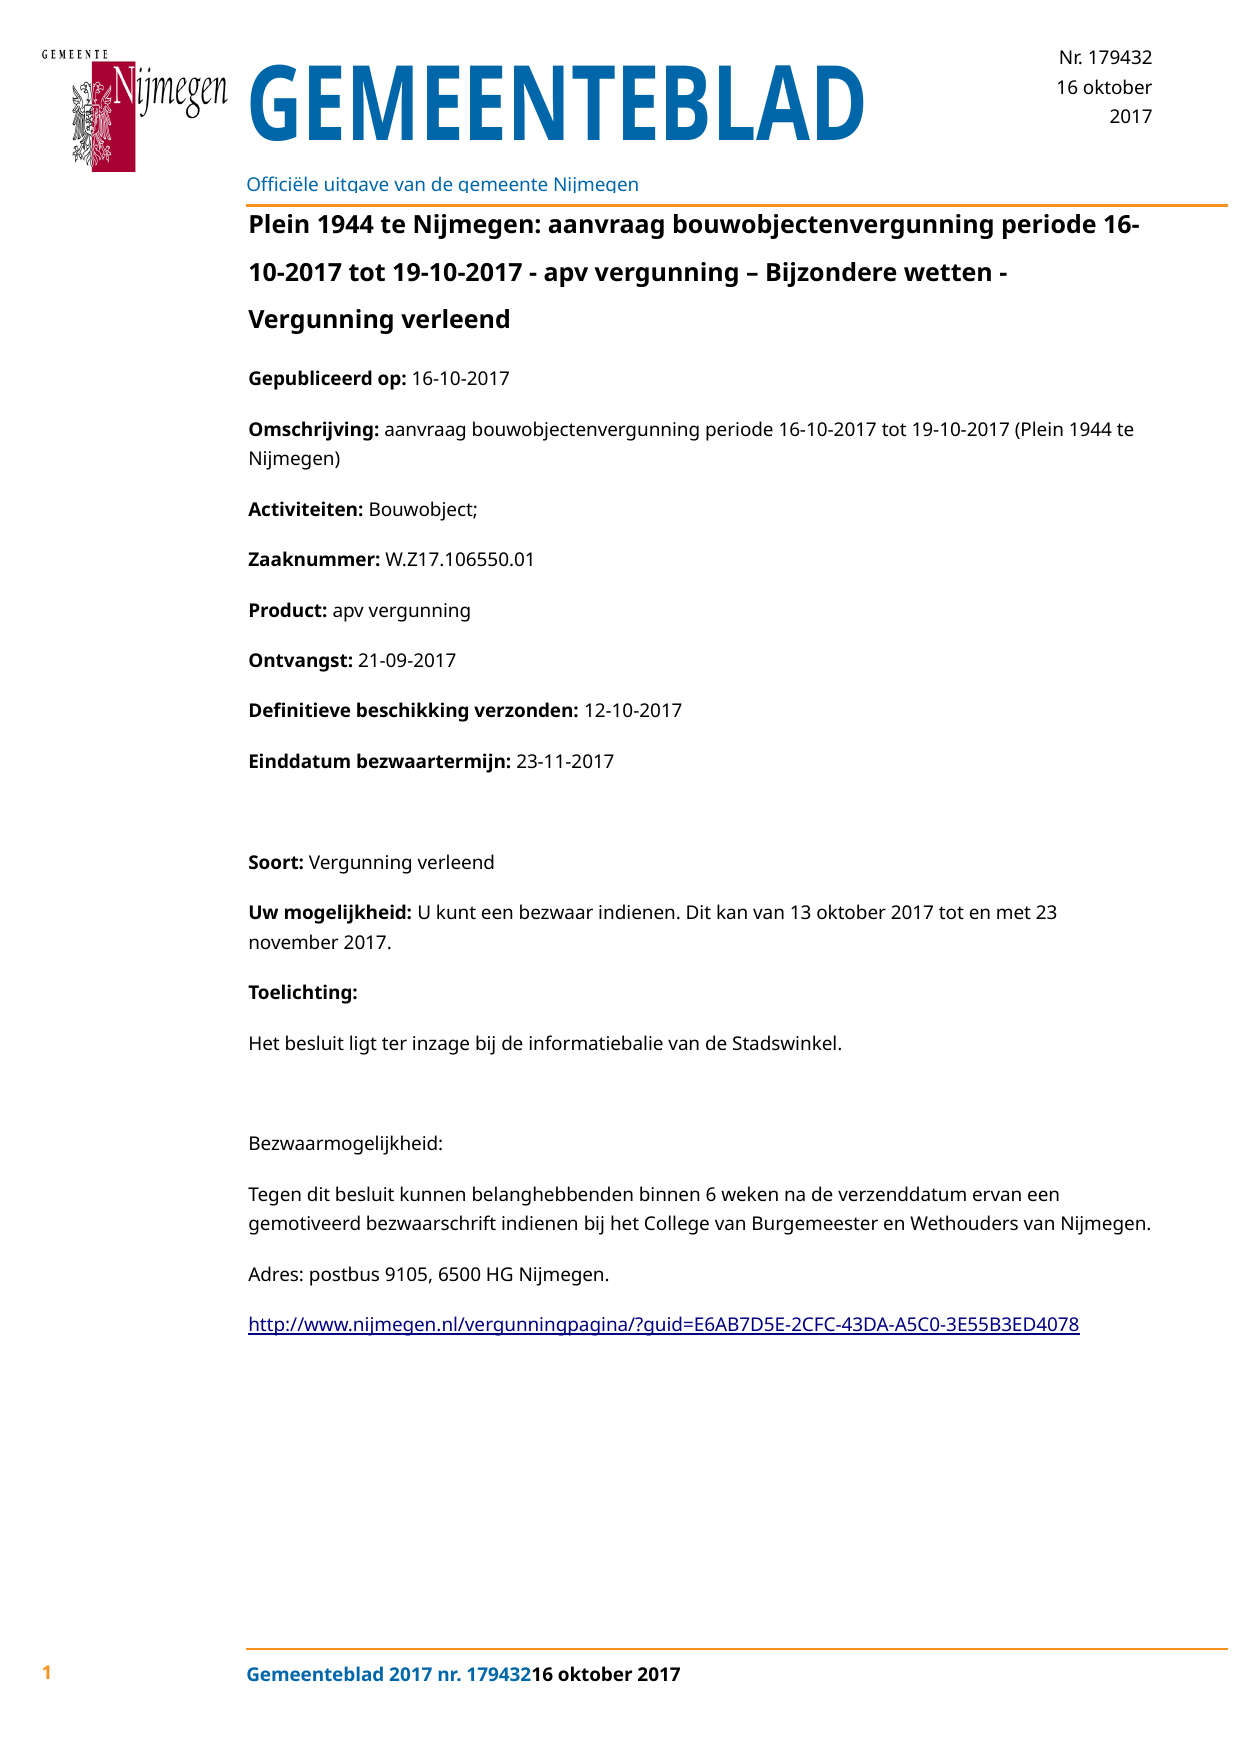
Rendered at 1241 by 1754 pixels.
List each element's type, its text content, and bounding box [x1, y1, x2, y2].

text Tegen dit besluit kunnen belanghebbenden binnen 6 weken na de verzenddatum ervan een gemotiveerd bezwaarschrift indienen bij het College van Burgemeester en Wethouders van Nijmegen. [248, 1181, 1152, 1236]
text Activiteiten: Bouwobject; [248, 496, 1152, 522]
text Einddatum bezwaartermijn: 23-11-2017 [248, 748, 1152, 774]
text Zaaknummer: W.Z17.106550.01 [248, 546, 1152, 572]
text http://www.nijmegen.nl/vergunningpagina/?guid=E6AB7D5E-2CFC-43DA-A5C0-3E55B3ED4078 [248, 1311, 1152, 1337]
text Definitieve beschikking verzonden: 12-10-2017 [248, 698, 1152, 723]
text Het besluit ligt ter inzage bij de informatiebalie van de Stadswinkel. [248, 1030, 1152, 1055]
text Ontvangst: 21-09-2017 [248, 647, 1152, 673]
text Gepubliceerd op: 16-10-2017 [248, 366, 1152, 391]
text Toelichting: [248, 979, 1152, 1005]
text Soort: Vergunning verleend [248, 849, 1152, 874]
picture [41, 47, 231, 172]
text Product: apv vergunning [248, 597, 1152, 622]
text Bezwaarmogelijkheid: [248, 1131, 1152, 1156]
text Adres: postbus 9105, 6500 HG Nijmegen. [248, 1261, 1152, 1287]
text Uw mogelijkheid: U kunt een bezwaar indienen. Dit kan van 13 oktober 2017 tot en met 23 november 2017. [248, 899, 1152, 954]
text Omschrijving: aanvraag bouwobjectenvergunning periode 16-10-2017 tot 19-10-2017 (Plein 1944 te Nijmegen) [248, 416, 1152, 471]
text Plein 1944 te Nijmegen: aanvraag bouwobjectenvergunning periode 16-10-2017 tot 19-10-2017 - apv vergunning – Bijzondere wetten - Vergunning verleend [248, 207, 1152, 336]
